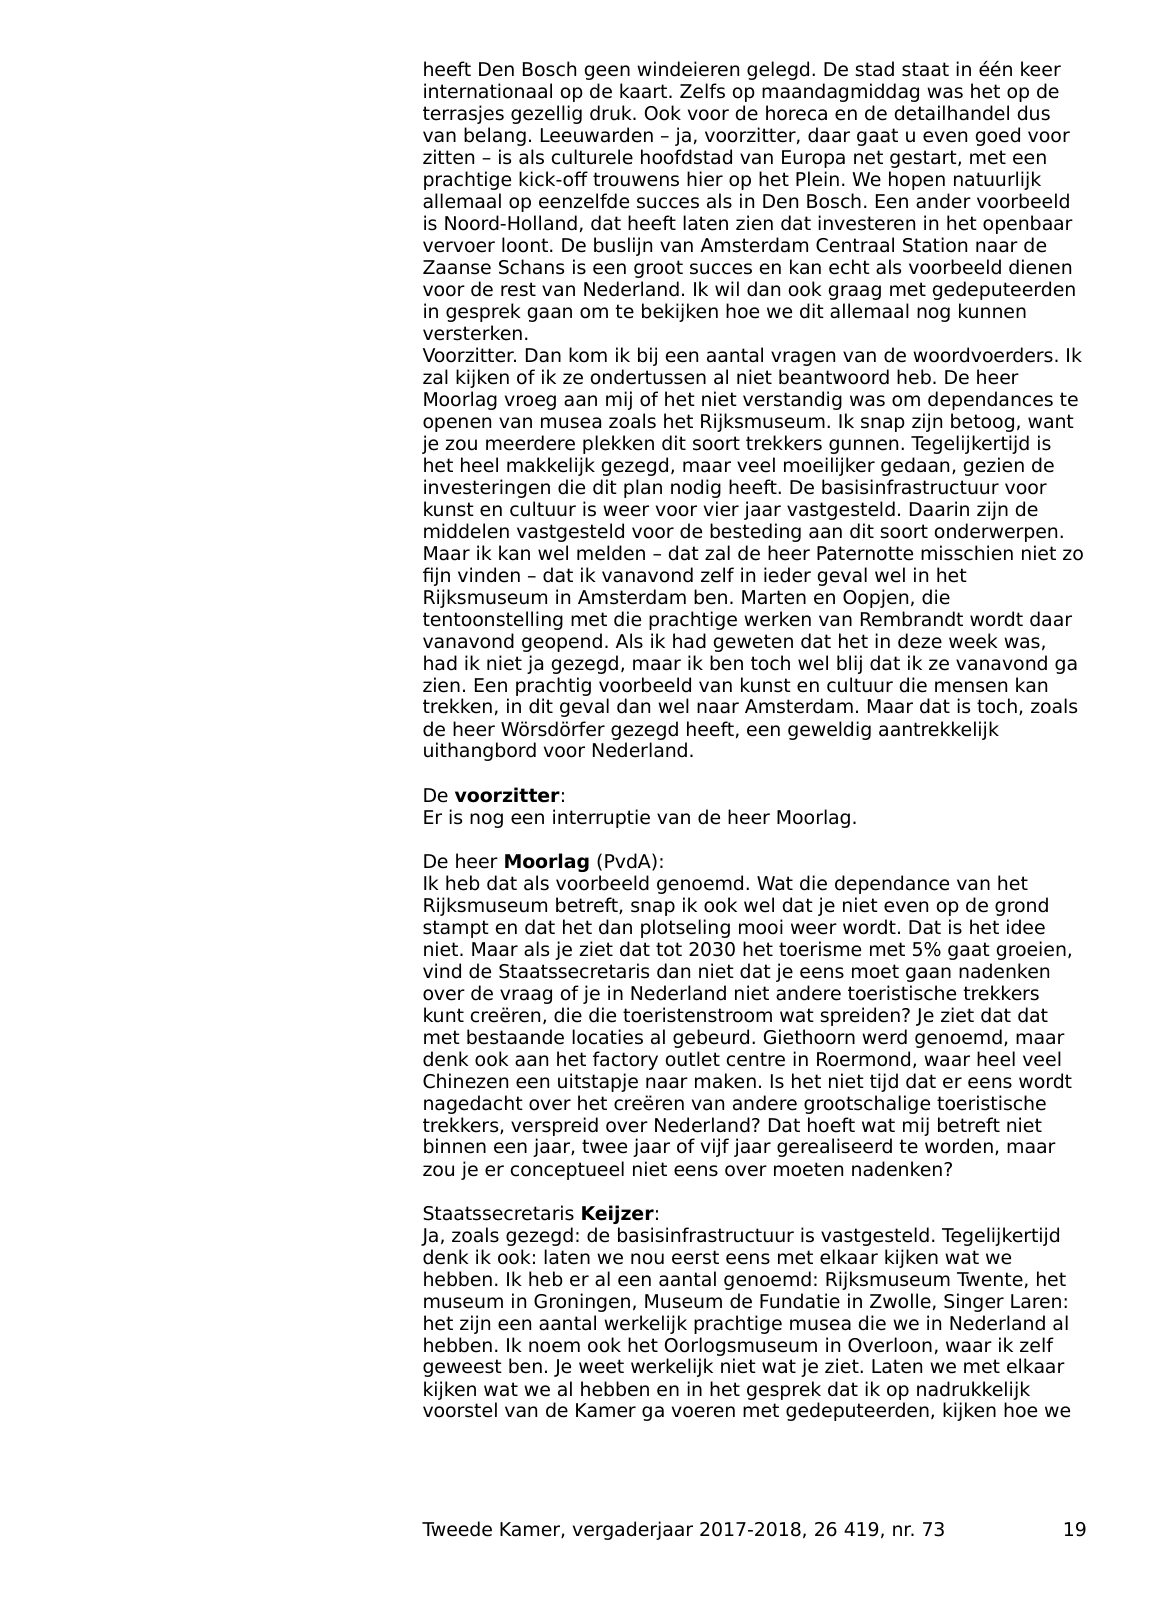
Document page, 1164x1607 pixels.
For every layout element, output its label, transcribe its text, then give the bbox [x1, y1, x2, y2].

text Er is nog een interruptie van de heer Moorlag. [422, 807, 1087, 828]
text Ja, zoals gezegd: de basisinfrastructuur is vastgesteld. Tegelijkertijd denk ik ook: laten we nou eerst eens met elkaar kijken wat we hebben. Ik heb er al een aantal genoemd: Rijksmuseum Twente, het museum in Groningen, Museum de Fundatie in Zwolle, Singer Laren: het zijn een aantal werkelijk prachtige musea die we in Nederland al hebben. Ik noem ook het Oorlogsmuseum in Overloon, waar ik zelf geweest ben. Je weet werkelijk niet wat je ziet. Laten we met elkaar kijken wat we al hebben en in het gesprek dat ik op nadrukkelijk voorstel van de Kamer ga voeren met gedeputeerden, kijken hoe we [422, 1224, 1087, 1422]
text heeft Den Bosch geen windeieren gelegd. De stad staat in één keer internationaal op de kaart. Zelfs op maandagmiddag was het op de terrasjes gezellig druk. Ook voor de horeca en de detailhandel dus van belang. Leeuwarden – ja, voorzitter, daar gaat u even goed voor zitten – is als culturele hoofdstad van Europa net gestart, met een prachtige kick-off trouwens hier op het Plein. We hopen natuurlijk allemaal op eenzelfde succes als in Den Bosch. Een ander voorbeeld is Noord-Holland, dat heeft laten zien dat investeren in het openbaar vervoer loont. De buslijn van Amsterdam Centraal Station naar de Zaanse Schans is een groot succes en kan echt als voorbeeld dienen voor de rest van Nederland. Ik wil dan ook graag met gedeputeerden in gesprek gaan om te bekijken hoe we dit allemaal nog kunnen versterken. [422, 59, 1087, 345]
text Voorzitter. Dan kom ik bij een aantal vragen van de woordvoerders. Ik zal kijken of ik ze ondertussen al niet beantwoord heb. De heer Moorlag vroeg aan mij of het niet verstandig was om dependances te openen van musea zoals het Rijksmuseum. Ik snap zijn betoog, want je zou meerdere plekken dit soort trekkers gunnen. Tegelijkertijd is het heel makkelijk gezegd, maar veel moeilijker gedaan, gezien de investeringen die dit plan nodig heeft. De basisinfrastructuur voor kunst en cultuur is weer voor vier jaar vastgesteld. Daarin zijn de middelen vastgesteld voor de besteding aan dit soort onderwerpen. Maar ik kan wel melden – dat zal de heer Paternotte misschien niet zo fijn vinden – dat ik vanavond zelf in ieder geval wel in het Rijksmuseum in Amsterdam ben. Marten en Oopjen, die tentoonstelling met die prachtige werken van Rembrandt wordt daar vanavond geopend. Als ik had geweten dat het in deze week was, had ik niet ja gezegd, maar ik ben toch wel blij dat ik ze vanavond ga zien. Een prachtig voorbeeld van kunst en cultuur die mensen kan trekken, in dit geval dan wel naar Amsterdam. Maar dat is toch, zoals de heer Wörsdörfer gezegd heeft, een geweldig aantrekkelijk uithangbord voor Nederland. [422, 345, 1087, 762]
text De voorzitter: [422, 784, 1087, 807]
text Staatssecretaris Keijzer: [422, 1203, 1087, 1224]
text Ik heb dat als voorbeeld genoemd. Wat die dependance van het Rijksmuseum betreft, snap ik ook wel dat je niet even op de grond stampt en dat het dan plotseling mooi weer wordt. Dat is het idee niet. Maar als je ziet dat tot 2030 het toerisme met 5% gaat groeien, vind de Staatssecretaris dan niet dat je eens moet gaan nadenken over de vraag of je in Nederland niet andere toeristische trekkers kunt creëren, die die toeristenstroom wat spreiden? Je ziet dat dat met bestaande locaties al gebeurd. Giethoorn werd genoemd, maar denk ook aan het factory outlet centre in Roermond, waar heel veel Chinezen een uitstapje naar maken. Is het niet tijd dat er eens wordt nagedacht over het creëren van andere grootschalige toeristische trekkers, verspreid over Nederland? Dat hoeft wat mij betreft niet binnen een jaar, twee jaar of vijf jaar gerealiseerd te worden, maar zou je er conceptueel niet eens over moeten nadenken? [422, 873, 1087, 1180]
text De heer Moorlag (PvdA): [422, 851, 1087, 873]
